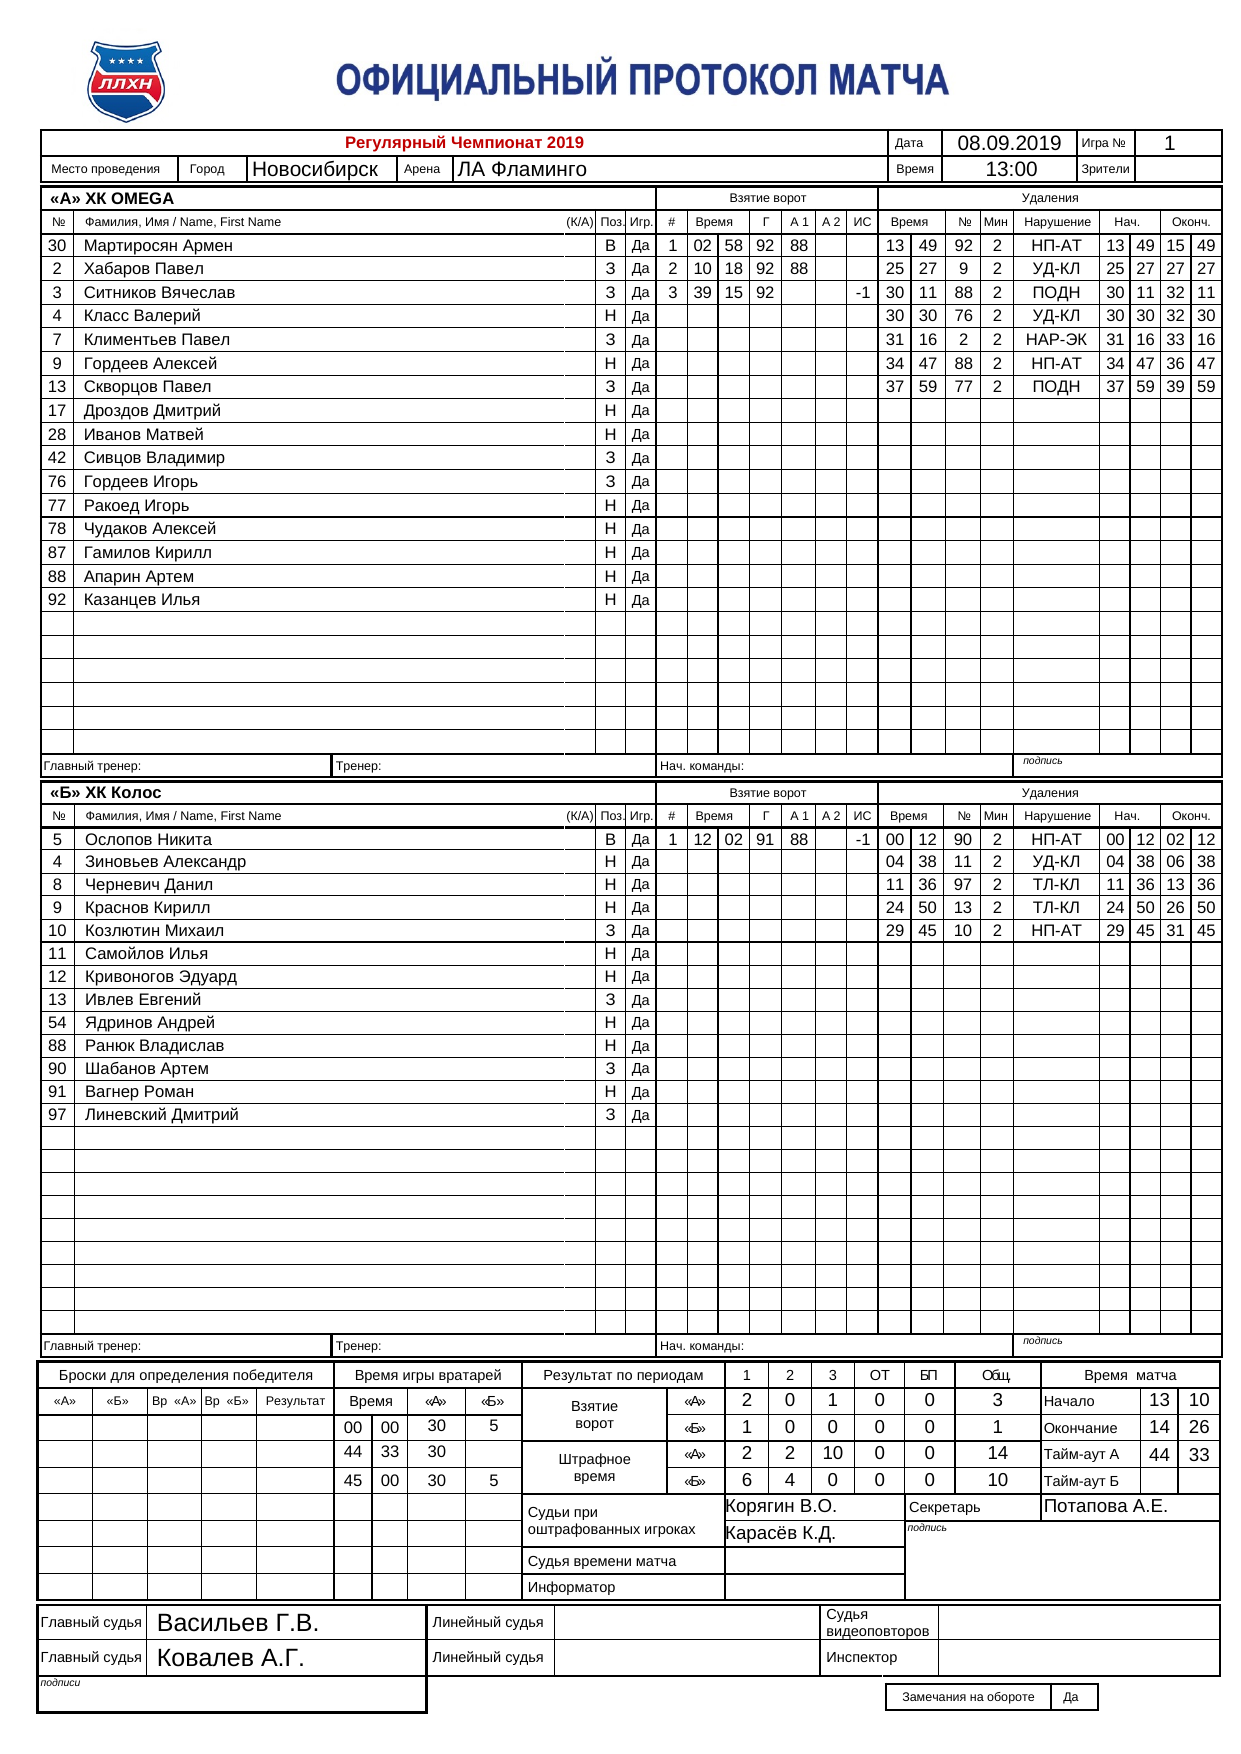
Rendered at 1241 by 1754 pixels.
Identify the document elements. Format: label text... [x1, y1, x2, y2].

table_cell [782, 281, 815, 303]
table_cell Секретарь [906, 1495, 1040, 1520]
table_cell Шабанов Артем [75, 1058, 564, 1079]
table_cell [39, 1521, 92, 1546]
table_cell [335, 1521, 371, 1546]
table_cell Самойлов Илья [75, 943, 564, 964]
table_cell [39, 1441, 92, 1467]
table_cell [719, 636, 749, 658]
table_cell [1192, 943, 1221, 964]
table_cell [657, 1196, 687, 1218]
table_cell [39, 1494, 92, 1520]
table_header Замечания на обороте [887, 1685, 1050, 1709]
table_cell [719, 1035, 749, 1057]
table_cell [1161, 1012, 1190, 1033]
table_cell 0 [855, 1389, 904, 1413]
table_cell [1014, 423, 1099, 445]
table_cell [688, 730, 717, 753]
table_cell 77 [946, 376, 980, 398]
table_cell [816, 1265, 846, 1287]
table_cell [565, 989, 595, 1011]
table_cell [1131, 1104, 1160, 1126]
table_cell [657, 707, 687, 729]
table_cell 24 [1100, 896, 1129, 918]
table_cell 37 [879, 376, 910, 398]
table_cell -1 [847, 281, 877, 303]
table_cell [816, 257, 846, 280]
table_cell [1014, 636, 1099, 658]
table_cell 11 [912, 281, 945, 303]
table_cell Н [596, 943, 625, 964]
table_cell [202, 1441, 256, 1467]
table_cell 26 [1179, 1415, 1219, 1440]
table_cell Да [626, 1012, 655, 1033]
table_cell [912, 659, 945, 682]
table_cell [565, 1058, 595, 1079]
table_cell [1161, 565, 1190, 587]
table_cell [750, 659, 781, 682]
table_cell [565, 659, 595, 682]
table_cell [1131, 943, 1160, 964]
table_cell 49 [912, 235, 945, 256]
table_cell [1014, 588, 1099, 611]
table_cell [1131, 1081, 1160, 1103]
table_header Броски для определения победителя [39, 1363, 333, 1387]
table_cell [981, 730, 1013, 753]
table_cell [879, 1265, 910, 1287]
table_cell [782, 376, 815, 398]
table_cell (К/А) [565, 211, 595, 233]
table_cell 90 [42, 1058, 74, 1079]
table_cell [1100, 730, 1129, 753]
table_cell [75, 1150, 564, 1172]
table_cell [816, 1311, 846, 1333]
table_cell [1100, 683, 1129, 706]
table_cell Оконч. [1161, 211, 1221, 233]
table_cell Н [596, 423, 625, 445]
table_cell 27 [1161, 257, 1190, 280]
table_cell [816, 636, 846, 658]
table_cell [565, 518, 595, 540]
table_cell 45 [1131, 920, 1160, 941]
table_cell [1192, 470, 1221, 493]
table_cell [816, 281, 846, 303]
table_cell [1100, 399, 1129, 422]
table_cell 92 [750, 281, 781, 303]
table_cell [688, 989, 717, 1011]
table_cell [688, 920, 717, 941]
table_cell [944, 989, 980, 1011]
table_cell [1192, 1173, 1221, 1195]
table_cell [981, 943, 1013, 964]
table_cell 39 [1161, 376, 1190, 398]
table_cell [1100, 423, 1129, 445]
table_cell [719, 683, 749, 706]
table_cell [816, 943, 846, 964]
table_cell 15 [719, 281, 749, 303]
table_cell [750, 1311, 781, 1333]
table_cell [1100, 1288, 1129, 1310]
table_header БП [905, 1363, 954, 1387]
table_cell Ракоед Игорь [74, 494, 564, 516]
table_cell [1100, 541, 1129, 564]
table_cell [750, 683, 781, 706]
table_cell [1131, 966, 1160, 987]
table_cell [782, 874, 815, 895]
table_cell [1161, 1104, 1190, 1126]
table_cell [750, 920, 781, 941]
table_cell [1100, 636, 1129, 658]
table_cell Тренер: [333, 755, 655, 776]
table_cell 8 [42, 874, 74, 895]
table_header 1 [726, 1363, 768, 1387]
table_cell [1192, 494, 1221, 516]
table_cell [912, 612, 945, 634]
table_cell ИС [847, 211, 877, 233]
table_cell Инспектор [821, 1640, 938, 1675]
table_cell 0 [905, 1468, 954, 1493]
table_cell [816, 328, 846, 351]
table_cell Да [626, 1081, 655, 1103]
table_cell [657, 328, 687, 351]
table_cell [816, 896, 846, 918]
table_cell [847, 518, 877, 540]
table_cell 24 [879, 896, 910, 918]
table_cell 87 [42, 541, 73, 564]
table_cell Н [596, 966, 625, 987]
table_cell [688, 1288, 717, 1310]
table_cell [847, 1219, 877, 1241]
table_cell [1100, 612, 1129, 634]
table_cell [981, 1311, 1013, 1333]
table_cell 02 [688, 235, 717, 256]
table_cell «А» [668, 1389, 724, 1413]
table_cell [657, 659, 687, 682]
table_cell Н [596, 1012, 625, 1033]
table_cell [1014, 1104, 1099, 1126]
table_cell [626, 683, 655, 706]
table_cell [39, 1416, 92, 1440]
table_cell [466, 1494, 521, 1520]
table_cell НП-АТ [1014, 235, 1099, 256]
table_cell [148, 1468, 201, 1493]
table_cell 59 [1192, 376, 1221, 398]
table_cell [657, 541, 687, 564]
table_cell [565, 1150, 595, 1172]
table_cell [946, 707, 980, 729]
table_cell [257, 1547, 333, 1573]
table_cell [847, 565, 877, 587]
table_cell [74, 636, 564, 658]
table_cell [39, 1574, 92, 1599]
table_cell [782, 1081, 815, 1103]
table_cell [1131, 1035, 1160, 1057]
table_cell [39, 1468, 92, 1493]
table_cell [657, 446, 687, 469]
table_cell УД-КЛ [1014, 257, 1099, 280]
table_cell 18 [719, 257, 749, 280]
table_cell [816, 1035, 846, 1057]
table_cell [912, 1288, 943, 1310]
table_cell [1161, 588, 1190, 611]
table_cell Да [626, 281, 655, 303]
table_cell 1 [956, 1415, 1040, 1440]
table_cell А 2 [816, 211, 846, 233]
table_cell [946, 470, 980, 493]
table_cell 27 [1131, 257, 1160, 280]
table_cell 7 [42, 328, 73, 351]
table_cell 0 [855, 1415, 904, 1440]
table_cell [782, 659, 815, 682]
table_cell З [596, 1104, 625, 1126]
table_cell Судьи при оштрафованных игроках [523, 1495, 724, 1546]
table_cell [565, 1288, 595, 1310]
table_cell 92 [42, 588, 73, 611]
table_cell [750, 494, 781, 516]
table_cell [596, 1242, 625, 1264]
table_cell # [657, 805, 687, 826]
table_cell [816, 730, 846, 753]
table_cell [1014, 541, 1099, 564]
table_cell [257, 1441, 333, 1467]
table_cell [74, 612, 564, 634]
table_header Время игры вратарей [335, 1363, 521, 1387]
table_cell [912, 1035, 943, 1057]
table_cell [981, 1173, 1013, 1195]
table_cell [657, 494, 687, 516]
table_cell [1014, 1150, 1099, 1172]
table_cell [879, 399, 910, 422]
table_cell [688, 423, 717, 445]
table_cell [750, 850, 781, 872]
table_cell Мартиросян Армен [74, 235, 564, 256]
table_cell [1100, 966, 1129, 987]
table_cell [1131, 1127, 1160, 1149]
table_cell [202, 1547, 256, 1573]
table_cell 97 [42, 1104, 74, 1126]
table_cell [688, 943, 717, 964]
table_cell [816, 920, 846, 941]
table_cell [981, 612, 1013, 634]
table_cell [202, 1521, 256, 1546]
table_cell 44 [335, 1441, 371, 1467]
table_cell [719, 423, 749, 445]
table_cell 38 [912, 850, 943, 872]
table_cell [1161, 494, 1190, 516]
table_cell [847, 1173, 877, 1195]
table_cell [1192, 518, 1221, 540]
table_cell Нач. команды: [657, 1335, 1012, 1356]
table_cell [782, 1104, 815, 1126]
table_cell 16 [1192, 328, 1221, 351]
table_cell [816, 1127, 846, 1149]
table_cell [596, 1127, 625, 1149]
table_cell Да [626, 376, 655, 398]
table_cell Корягин В.О. [726, 1495, 904, 1520]
table_cell 00 [879, 829, 910, 849]
table_cell [1161, 1219, 1190, 1241]
table_cell [1192, 683, 1221, 706]
table_cell 88 [946, 352, 980, 374]
table_cell [750, 730, 781, 753]
table_cell [657, 989, 687, 1011]
table_cell [202, 1494, 256, 1520]
table_cell [657, 683, 687, 706]
table_cell [1192, 446, 1221, 469]
table_cell 91 [750, 829, 781, 849]
table_cell 04 [1100, 850, 1129, 872]
table_cell [719, 1196, 749, 1218]
table_cell [912, 494, 945, 516]
table_cell [688, 446, 717, 469]
table_cell 10 [1179, 1389, 1219, 1413]
table_cell [1131, 565, 1160, 587]
table_cell [466, 1574, 521, 1599]
table_cell [944, 1058, 980, 1079]
table_cell [939, 1640, 1219, 1675]
table_cell [148, 1547, 201, 1573]
table_cell [847, 1242, 877, 1264]
table_cell 92 [946, 235, 980, 256]
table_cell Н [596, 588, 625, 611]
table_cell [981, 1242, 1013, 1264]
table_cell [1161, 1035, 1190, 1057]
table_cell [981, 1104, 1013, 1126]
table_cell Окончание [1042, 1415, 1140, 1440]
table_cell [782, 612, 815, 634]
table_cell «Б» [93, 1389, 147, 1413]
table_cell [75, 1173, 564, 1195]
table_cell [657, 423, 687, 445]
table_cell [688, 1058, 717, 1079]
table_cell [657, 376, 687, 398]
table_cell [782, 850, 815, 872]
table_cell [879, 1173, 910, 1195]
table_cell 5 [466, 1468, 521, 1493]
table_cell [1131, 494, 1160, 516]
table_cell [1192, 1081, 1221, 1103]
table_cell [719, 943, 749, 964]
table_cell Апарин Артем [74, 565, 564, 587]
table_cell [981, 518, 1013, 540]
table_header Результат по периодам [523, 1363, 724, 1387]
table_cell [688, 1311, 717, 1333]
table_cell [93, 1521, 147, 1546]
table_cell [565, 235, 595, 256]
table_cell [373, 1547, 407, 1573]
table_cell [719, 659, 749, 682]
table_cell [1161, 1127, 1190, 1149]
table_cell [750, 1150, 781, 1172]
table_cell З [596, 470, 625, 493]
table_cell 2 [981, 896, 1013, 918]
table_cell -1 [847, 829, 877, 849]
table_cell [981, 989, 1013, 1011]
table_cell [657, 1104, 687, 1126]
table_cell 2 [981, 920, 1013, 941]
table_cell [981, 1127, 1013, 1149]
table_cell [565, 1035, 595, 1057]
table_cell [42, 1265, 74, 1287]
table_cell [1100, 1035, 1129, 1057]
table_cell [847, 494, 877, 516]
table_cell [750, 966, 781, 987]
table_cell [1131, 470, 1160, 493]
table_cell [719, 1058, 749, 1079]
table_cell [1014, 1173, 1099, 1195]
table_cell Да [626, 989, 655, 1011]
table_cell [816, 588, 846, 611]
table_cell Игр. [626, 805, 655, 826]
table_cell [946, 730, 980, 753]
table_cell [1100, 989, 1129, 1011]
table_cell 26 [1161, 896, 1190, 918]
table_cell [1192, 707, 1221, 729]
table_cell [596, 683, 625, 706]
table_cell [555, 1640, 819, 1675]
table_cell Да [626, 494, 655, 516]
table_cell [719, 1104, 749, 1126]
table_cell [912, 943, 943, 964]
table_cell [946, 494, 980, 516]
table_cell [782, 920, 815, 941]
table_cell Н [596, 541, 625, 564]
table_cell Да [626, 1058, 655, 1079]
table_header Общ. [956, 1363, 1040, 1387]
table_cell [688, 1127, 717, 1149]
table_cell 2 [981, 257, 1013, 280]
table_cell [75, 1242, 564, 1264]
table_cell 33 [1161, 328, 1190, 351]
table_cell [596, 1311, 625, 1333]
table_cell [42, 1219, 74, 1241]
table_cell [42, 1288, 74, 1310]
table_cell [719, 446, 749, 469]
table_cell [847, 1311, 877, 1333]
table_cell [944, 1311, 980, 1333]
table_cell [879, 1219, 910, 1241]
table_cell [1161, 399, 1190, 422]
table_cell [1131, 518, 1160, 540]
table_cell [657, 1265, 687, 1287]
table_cell [782, 1242, 815, 1264]
table_cell «Б» [668, 1415, 724, 1440]
table_cell [816, 352, 846, 374]
table_cell [816, 1058, 846, 1079]
table_cell [1014, 730, 1099, 753]
table_cell [750, 399, 781, 422]
table_cell Иванов Матвей [74, 423, 564, 445]
table_cell [257, 1494, 333, 1520]
table_cell [847, 235, 877, 256]
table_cell 30 [408, 1416, 465, 1440]
table_cell 14 [956, 1442, 1040, 1467]
table_cell [1192, 636, 1221, 658]
table_cell [657, 1242, 687, 1264]
table_cell Н [596, 1081, 625, 1103]
table_cell [750, 1242, 781, 1264]
table_cell [782, 399, 815, 422]
table_cell [75, 1219, 564, 1241]
table_cell [1161, 989, 1190, 1011]
table_cell [816, 494, 846, 516]
table_cell [596, 659, 625, 682]
table_cell [688, 966, 717, 987]
table_cell 17 [42, 399, 73, 422]
table_cell [42, 1173, 74, 1195]
table_cell [1161, 1242, 1190, 1264]
table_cell [626, 636, 655, 658]
table_cell Да [626, 920, 655, 941]
table_cell 10 [42, 920, 74, 941]
table_cell [42, 730, 73, 753]
table_cell 32 [1161, 305, 1190, 327]
table_cell [1131, 446, 1160, 469]
table_cell Поз. [596, 211, 625, 233]
table_header Да [1052, 1685, 1097, 1709]
table_cell [879, 1012, 910, 1033]
table_cell [148, 1441, 201, 1467]
table_cell [1192, 399, 1221, 422]
table_cell [657, 1219, 687, 1241]
table_cell Васильев Г.В. [147, 1606, 425, 1639]
table_cell [782, 518, 815, 540]
table_cell [879, 1196, 910, 1218]
table_cell [657, 966, 687, 987]
table_cell [688, 1150, 717, 1172]
table_cell [1014, 1265, 1099, 1287]
table_cell [565, 328, 595, 351]
table_cell 13 [42, 376, 73, 398]
table_cell [1014, 1127, 1099, 1149]
table_cell [750, 989, 781, 1011]
table_cell Ослопов Никита [75, 829, 564, 849]
table_cell [1100, 707, 1129, 729]
table_cell [626, 1173, 655, 1195]
table_cell 13 [944, 896, 980, 918]
table_cell Новосибирск [248, 157, 396, 181]
table_cell [1131, 1173, 1160, 1195]
table_cell [657, 1288, 687, 1310]
table_cell 30 [879, 305, 910, 327]
table_cell Н [596, 850, 625, 872]
table_cell 34 [1100, 352, 1129, 374]
table_cell подписи [39, 1677, 425, 1711]
table_cell [148, 1494, 201, 1520]
table_cell [847, 896, 877, 918]
table_cell [944, 1265, 980, 1287]
table_cell [912, 470, 945, 493]
table_cell [1161, 1150, 1190, 1172]
table_cell 54 [42, 1012, 74, 1033]
table_cell 49 [1131, 235, 1160, 256]
table_cell [202, 1574, 256, 1599]
table_cell [1161, 1265, 1190, 1287]
table_cell [816, 1196, 846, 1218]
table_cell ЛА Фламинго [454, 157, 887, 181]
table_cell [1131, 1058, 1160, 1079]
table_cell [719, 1127, 749, 1149]
table_header Удаления [879, 783, 1221, 803]
table_cell 76 [946, 305, 980, 327]
table_cell [1192, 966, 1221, 987]
table_cell [816, 470, 846, 493]
table_cell [847, 399, 877, 422]
table_cell [1014, 399, 1099, 422]
table_cell [944, 1288, 980, 1310]
table_cell [946, 683, 980, 706]
table_cell 11 [879, 874, 910, 895]
table_cell [847, 446, 877, 469]
table_cell [373, 1521, 407, 1546]
table_cell Н [596, 896, 625, 918]
table_cell [847, 730, 877, 753]
table_cell Фамилия, Имя / Name, First Name [74, 211, 565, 233]
table_cell [148, 1574, 201, 1599]
table_cell [782, 305, 815, 327]
table_cell [750, 1012, 781, 1033]
table_cell [1100, 446, 1129, 469]
table_cell [42, 1196, 74, 1218]
table_cell Главный судья [39, 1640, 146, 1675]
table_cell В [596, 829, 625, 849]
table_cell [565, 1265, 595, 1287]
table_cell 92 [750, 235, 781, 256]
table_cell Карасёв К.Д. [726, 1521, 904, 1546]
table_cell [912, 683, 945, 706]
table_cell [1014, 1311, 1099, 1333]
table_cell [1192, 730, 1221, 753]
table_cell [719, 1150, 749, 1172]
table_cell Климентьев Павел [74, 328, 564, 351]
table_cell 25 [879, 257, 910, 280]
table_cell Зиновьев Александр [75, 850, 564, 872]
table_cell 13:00 [943, 157, 1076, 181]
table_cell 30 [912, 305, 945, 327]
table_cell Гамилов Кирилл [74, 541, 564, 564]
table_cell [981, 565, 1013, 587]
table_cell 37 [1100, 376, 1129, 398]
table_cell [1179, 1468, 1219, 1493]
table_cell 04 [879, 850, 910, 872]
table_cell [847, 1150, 877, 1172]
table_cell [657, 1127, 687, 1149]
table_cell Нач. [1100, 211, 1160, 233]
table_cell 13 [42, 989, 74, 1011]
table_cell № [944, 805, 980, 826]
table_cell 12 [912, 829, 943, 849]
table_cell [565, 376, 595, 398]
table_cell [657, 1058, 687, 1079]
table_cell [816, 305, 846, 327]
table_cell 42 [42, 446, 73, 469]
table_cell [1161, 612, 1190, 634]
table_cell [408, 1547, 465, 1573]
table_cell 11 [1192, 281, 1221, 303]
table_cell [1131, 659, 1160, 682]
table_cell [944, 1081, 980, 1103]
table_cell [688, 1081, 717, 1103]
table_cell [1100, 1196, 1129, 1218]
table_cell 76 [42, 470, 73, 493]
table_cell Скворцов Павел [74, 376, 564, 398]
table_cell [912, 1104, 943, 1126]
table_cell [782, 730, 815, 753]
table_cell [1161, 707, 1190, 729]
table_cell 2 [981, 376, 1013, 398]
table_cell [879, 1058, 910, 1079]
table_cell Нач. команды: [657, 755, 1012, 776]
table_cell (К/А) [565, 805, 595, 826]
table_cell [912, 707, 945, 729]
table_cell Козлютин Михаил [75, 920, 564, 941]
table_cell [688, 1219, 717, 1241]
table_cell 2 [981, 352, 1013, 374]
table_cell [719, 352, 749, 374]
table_cell [688, 1242, 717, 1264]
table_cell Ранюк Владислав [75, 1035, 564, 1057]
table_cell [657, 1012, 687, 1033]
table_cell [782, 1012, 815, 1033]
table_cell [596, 1150, 625, 1172]
table_cell [879, 1288, 910, 1310]
table_cell [912, 588, 945, 611]
table_cell 30 [1192, 305, 1221, 327]
table_cell [1192, 1311, 1221, 1333]
table_cell [847, 1012, 877, 1033]
table_cell ТЛ-КЛ [1014, 874, 1099, 895]
table_cell [657, 896, 687, 918]
table_cell 27 [1192, 257, 1221, 280]
table_cell [879, 518, 910, 540]
table_cell [782, 989, 815, 1011]
table_cell [1192, 659, 1221, 682]
table_cell 15 [1161, 235, 1190, 256]
table_cell А 1 [782, 211, 815, 233]
table_cell 88 [42, 1035, 74, 1057]
table_cell Гордеев Игорь [74, 470, 564, 493]
table_cell № [42, 805, 74, 826]
table_cell [1100, 588, 1129, 611]
table_cell [816, 1173, 846, 1195]
table_cell [1014, 518, 1099, 540]
table_cell [847, 1265, 877, 1287]
table_cell [946, 588, 980, 611]
table_cell [688, 683, 717, 706]
table_cell 88 [782, 235, 815, 256]
table_cell Ядринов Андрей [75, 1012, 564, 1033]
table_cell НП-АТ [1014, 352, 1099, 374]
table_cell [847, 1058, 877, 1079]
table_cell 2 [42, 257, 73, 280]
table_cell З [596, 989, 625, 1011]
table_cell Н [596, 874, 625, 895]
table_cell [1014, 989, 1099, 1011]
table_cell 47 [1131, 352, 1160, 374]
table_cell [912, 446, 945, 469]
table_cell Время [688, 211, 749, 233]
table_cell [657, 920, 687, 941]
table_cell Тренер: [333, 1335, 655, 1356]
table_cell 2 [981, 874, 1013, 895]
table_cell [782, 707, 815, 729]
table_cell [912, 565, 945, 587]
table_cell [946, 423, 980, 445]
table_cell «А» [408, 1389, 465, 1413]
table_cell Главный судья [39, 1606, 146, 1639]
table_header Взятие ворот [657, 783, 877, 803]
table_cell Вагнер Роман [75, 1081, 564, 1103]
table_cell [750, 565, 781, 587]
table_cell [879, 989, 910, 1011]
table_cell [719, 399, 749, 422]
table_cell [596, 1219, 625, 1241]
table_cell [847, 636, 877, 658]
table_cell 3 [42, 281, 73, 303]
table_cell [657, 565, 687, 587]
table_cell [565, 1173, 595, 1195]
table_cell [75, 1311, 564, 1333]
table_cell 0 [905, 1442, 954, 1467]
table_cell [726, 1548, 904, 1573]
table_cell Нарушение [1014, 805, 1099, 826]
table_cell Ивлев Евгений [75, 989, 564, 1011]
table_header Регулярный Чемпионат 2019 [42, 131, 887, 155]
table_cell 2 [657, 257, 687, 280]
table_cell [657, 730, 687, 753]
table_cell [1014, 1012, 1099, 1033]
table_cell [782, 1196, 815, 1218]
table_cell [1014, 612, 1099, 634]
table_cell Линейный судья [428, 1640, 554, 1675]
table_cell [42, 1150, 74, 1172]
table_cell [688, 518, 717, 540]
table_cell [1131, 1242, 1160, 1264]
table_cell [879, 707, 910, 729]
table_cell [1131, 707, 1160, 729]
table_cell [847, 1104, 877, 1126]
table_cell [750, 541, 781, 564]
table_cell Время [879, 211, 945, 233]
table_cell [408, 1494, 465, 1520]
table_cell «Б » [466, 1389, 521, 1413]
table_cell 30 [408, 1468, 465, 1493]
table_cell [816, 659, 846, 682]
table_cell [1192, 565, 1221, 587]
table_cell подпись [906, 1522, 1219, 1599]
table_cell [1161, 683, 1190, 706]
table_header 2 [769, 1363, 811, 1387]
table_cell 30 [42, 235, 73, 256]
table_cell Да [626, 1035, 655, 1057]
table_cell [946, 659, 980, 682]
table_cell [565, 423, 595, 445]
table_cell 12 [1192, 829, 1221, 849]
table_cell [816, 1104, 846, 1126]
table_cell 0 [905, 1389, 954, 1413]
table_cell [816, 1081, 846, 1103]
table_cell [750, 943, 781, 964]
table_cell Кривоногов Эдуард [75, 966, 564, 987]
table_cell [816, 966, 846, 987]
table_cell [257, 1574, 333, 1599]
table_cell [719, 896, 749, 918]
table_cell [657, 305, 687, 327]
table_cell [782, 470, 815, 493]
table_cell [847, 683, 877, 706]
table_cell [1014, 494, 1099, 516]
table_header Взятие ворот [657, 188, 877, 209]
table_cell 33 [1179, 1441, 1219, 1467]
table_cell [335, 1494, 371, 1520]
table_cell [1192, 1127, 1221, 1149]
table_cell [565, 896, 595, 918]
table_cell 88 [946, 281, 980, 303]
table_cell [1100, 659, 1129, 682]
table_cell [42, 1127, 74, 1149]
table_cell 14 [1141, 1415, 1177, 1440]
table_cell [688, 352, 717, 374]
table_cell [719, 989, 749, 1011]
table_cell [657, 1150, 687, 1172]
table_cell Тайм-аут Б [1042, 1468, 1140, 1493]
table_cell [981, 707, 1013, 729]
table_cell [719, 966, 749, 987]
table_cell УД-КЛ [1014, 305, 1099, 327]
table_cell «А» [39, 1389, 92, 1413]
table_header 1 [1136, 131, 1221, 155]
table_cell З [596, 920, 625, 941]
table_cell [782, 943, 815, 964]
table_cell [981, 470, 1013, 493]
table_cell [879, 612, 910, 634]
table_cell [1161, 1081, 1190, 1103]
table_cell Да [626, 423, 655, 445]
table_cell 06 [1161, 850, 1190, 872]
table_cell 30 [1100, 281, 1129, 303]
table_cell [1161, 1311, 1190, 1333]
table_cell Черневич Данил [75, 874, 564, 895]
table_cell 29 [1100, 920, 1129, 941]
table_cell [42, 612, 73, 634]
table_cell [565, 470, 595, 493]
table_cell 13 [1161, 874, 1190, 895]
table_cell [565, 352, 595, 374]
table_cell [1014, 470, 1099, 493]
table_cell [879, 1035, 910, 1057]
table_cell Сивцов Владимир [74, 446, 564, 469]
table_cell [912, 1058, 943, 1079]
table_cell Мин [981, 805, 1013, 826]
table_cell [565, 281, 595, 303]
table_cell [657, 470, 687, 493]
table_cell [1192, 1265, 1221, 1287]
table_cell [719, 1012, 749, 1033]
table_cell Время [335, 1389, 407, 1413]
table_cell [944, 1012, 980, 1033]
table_cell 78 [42, 518, 73, 540]
table_cell [847, 1196, 877, 1218]
table_cell [944, 1219, 980, 1241]
table_cell «А» [668, 1442, 724, 1467]
table_cell 30 [1131, 305, 1160, 327]
table_cell [1161, 943, 1190, 964]
table_cell [981, 1058, 1013, 1079]
table_header Время матча [1042, 1363, 1219, 1387]
table_cell [782, 1219, 815, 1241]
table_cell «Б» [668, 1468, 724, 1493]
table_cell А 2 [816, 805, 846, 826]
table_cell [565, 541, 595, 564]
table_cell А 1 [782, 805, 815, 826]
table_cell [782, 1173, 815, 1195]
table_cell [1192, 541, 1221, 564]
table_cell Да [626, 829, 655, 849]
table_cell [879, 494, 910, 516]
table_cell ПОДН [1014, 281, 1099, 303]
table_cell [719, 850, 749, 872]
table_cell [750, 1173, 781, 1195]
table_cell 11 [42, 943, 74, 964]
table_cell ТЛ-КЛ [1014, 896, 1099, 918]
table_cell [944, 1150, 980, 1172]
table_cell [816, 423, 846, 445]
table_cell [750, 518, 781, 540]
table_cell 0 [855, 1442, 904, 1467]
table_cell [1192, 612, 1221, 634]
table_cell [1161, 966, 1190, 987]
table_cell [912, 1081, 943, 1103]
table_cell [782, 588, 815, 611]
table_cell [912, 989, 943, 1011]
table_cell УД-КЛ [1014, 850, 1099, 872]
table_cell [1161, 1173, 1190, 1195]
table_cell ПОДН [1014, 376, 1099, 398]
table_cell [74, 683, 564, 706]
table_cell В [596, 235, 625, 256]
table_cell [944, 1127, 980, 1149]
table_cell [565, 612, 595, 634]
table_cell [148, 1416, 201, 1440]
table_cell [782, 636, 815, 658]
table_cell [847, 1035, 877, 1057]
table_cell Время [889, 157, 941, 181]
table_cell [688, 1265, 717, 1287]
table_cell подпись [1014, 755, 1221, 776]
table_cell [750, 470, 781, 493]
table_cell [782, 966, 815, 987]
table_cell [657, 518, 687, 540]
table_header Удаления [879, 188, 1221, 209]
table_cell [688, 636, 717, 658]
table_cell Взятие ворот [523, 1389, 666, 1440]
table_cell 47 [912, 352, 945, 374]
table_cell [1100, 494, 1129, 516]
table_cell Нарушение [1014, 211, 1099, 233]
table_cell [565, 920, 595, 941]
table_cell 33 [373, 1441, 407, 1467]
table_cell [688, 1104, 717, 1126]
table_cell [1131, 612, 1160, 634]
table_cell [912, 518, 945, 540]
table_cell 77 [42, 494, 73, 516]
table_cell 88 [782, 257, 815, 280]
table_cell [750, 1127, 781, 1149]
table_cell [257, 1416, 333, 1440]
table_cell [782, 494, 815, 516]
table_cell 16 [912, 328, 945, 351]
table_cell 3 [956, 1389, 1040, 1413]
table_cell [750, 612, 781, 634]
table_cell [750, 352, 781, 374]
table_cell [847, 966, 877, 987]
table_cell [1192, 588, 1221, 611]
table_cell 00 [335, 1416, 371, 1440]
table_cell 1 [812, 1389, 854, 1413]
table_cell [750, 1058, 781, 1079]
table_cell Ковалев А.Г. [147, 1640, 425, 1675]
table_cell Н [596, 565, 625, 587]
table_cell [1100, 1150, 1129, 1172]
table_cell [688, 1173, 717, 1195]
table_cell [626, 1288, 655, 1310]
table_cell [148, 1521, 201, 1546]
table_cell Нач. [1100, 805, 1160, 826]
table_cell Да [626, 470, 655, 493]
table_cell [596, 707, 625, 729]
table_cell 4 [42, 850, 74, 872]
table_cell [719, 1288, 749, 1310]
table_cell 2 [946, 328, 980, 351]
table_cell [782, 1127, 815, 1149]
table_cell З [596, 1058, 625, 1079]
table_cell 02 [1161, 829, 1190, 849]
table_cell [981, 1150, 1013, 1172]
table_cell З [596, 281, 625, 303]
table_cell З [596, 257, 625, 280]
table_cell Игр. [626, 211, 655, 233]
table_cell [782, 352, 815, 374]
table_cell [1161, 636, 1190, 658]
table_cell [750, 1035, 781, 1057]
table_cell [1131, 423, 1160, 445]
table_cell [912, 730, 945, 753]
table_cell 36 [1131, 874, 1160, 895]
table_cell [466, 1521, 521, 1546]
table_cell 28 [42, 423, 73, 445]
table_cell [719, 541, 749, 564]
table_cell 50 [1192, 896, 1221, 918]
table_cell [657, 1081, 687, 1103]
table_cell [847, 588, 877, 611]
table_cell [74, 659, 564, 682]
table_cell [816, 565, 846, 587]
table_cell 2 [769, 1442, 811, 1467]
table_cell [565, 257, 595, 280]
table_cell Да [626, 565, 655, 587]
table_cell [1014, 1219, 1099, 1241]
table_cell [1161, 1288, 1190, 1310]
table_cell [816, 399, 846, 422]
table_cell [816, 989, 846, 1011]
table_cell [750, 636, 781, 658]
table_cell 10 [956, 1468, 1040, 1493]
table_cell [408, 1574, 465, 1599]
table_cell [981, 1265, 1013, 1287]
table_cell [626, 1242, 655, 1264]
table_cell [1192, 1058, 1221, 1079]
table_cell [1131, 1311, 1160, 1333]
table_cell Н [596, 352, 625, 374]
table_cell [565, 1127, 595, 1149]
table_cell [688, 850, 717, 872]
table_cell 45 [912, 920, 943, 941]
table_cell [1131, 989, 1160, 1011]
table_header «Б» ХК Колос [42, 783, 655, 803]
table_cell [1161, 659, 1190, 682]
table_cell Н [596, 399, 625, 422]
table_cell [626, 1127, 655, 1149]
table_cell [565, 850, 595, 872]
table_cell [782, 565, 815, 587]
table_cell [565, 707, 595, 729]
table_cell [750, 707, 781, 729]
table_cell [719, 1311, 749, 1333]
table_cell [1100, 470, 1129, 493]
table_cell Линевский Дмитрий [75, 1104, 564, 1126]
table_cell [912, 1173, 943, 1195]
table_cell Г [750, 805, 781, 826]
table_cell [719, 518, 749, 540]
table_cell [946, 636, 980, 658]
table_cell 30 [1100, 305, 1129, 327]
table_cell [1131, 1288, 1160, 1310]
table_cell [944, 1242, 980, 1264]
table_cell [428, 1677, 882, 1711]
table_cell [879, 588, 910, 611]
table_cell [847, 376, 877, 398]
table_cell [42, 636, 73, 658]
table_cell [657, 352, 687, 374]
table_cell 88 [782, 829, 815, 849]
table_cell [782, 683, 815, 706]
table_cell [1099, 1682, 1220, 1711]
table_cell [688, 494, 717, 516]
table_cell [565, 588, 595, 611]
table_cell [750, 328, 781, 351]
table_cell [981, 494, 1013, 516]
table_cell [847, 1127, 877, 1149]
table_cell 30 [879, 281, 910, 303]
table_cell [1100, 943, 1129, 964]
table_cell Да [626, 1104, 655, 1126]
table_cell 10 [688, 257, 717, 280]
table_cell [565, 305, 595, 327]
table_cell [74, 730, 564, 753]
table_cell [1014, 943, 1099, 964]
table_cell [719, 328, 749, 351]
table_cell [879, 565, 910, 587]
table_cell [816, 541, 846, 564]
table_cell [726, 1575, 904, 1599]
table_cell [750, 1288, 781, 1310]
table_cell [565, 565, 595, 587]
table_cell 50 [912, 896, 943, 918]
table_cell [912, 541, 945, 564]
table_cell [782, 1035, 815, 1057]
table_cell Арена [398, 157, 452, 181]
table_cell Город [179, 157, 246, 181]
table_cell [1100, 1127, 1129, 1149]
table_cell Гордеев Алексей [74, 352, 564, 374]
table_cell [750, 1265, 781, 1287]
table_cell [946, 612, 980, 634]
table_cell [1192, 1288, 1221, 1310]
table_cell [782, 1311, 815, 1333]
table_cell [565, 1242, 595, 1264]
table_cell [981, 423, 1013, 445]
table_cell [1141, 1468, 1177, 1493]
table_cell Краснов Кирилл [75, 896, 564, 918]
table_cell [782, 423, 815, 445]
table_cell Главный тренер: [42, 755, 330, 776]
table_cell [75, 1127, 564, 1149]
table_cell [750, 896, 781, 918]
table_cell [816, 874, 846, 895]
table_cell 30 [408, 1441, 465, 1467]
table_cell [847, 659, 877, 682]
table_cell [847, 470, 877, 493]
table_cell [688, 541, 717, 564]
table_cell 00 [1100, 829, 1129, 849]
table_cell [912, 1127, 943, 1149]
table_cell [688, 659, 717, 682]
table_cell [847, 541, 877, 564]
table_cell [879, 1127, 910, 1149]
table_cell [39, 1547, 92, 1573]
table_cell [1014, 1081, 1099, 1103]
table_cell [565, 874, 595, 895]
table_cell Г [750, 211, 781, 233]
table_cell [912, 1242, 943, 1264]
table_cell 2 [981, 829, 1013, 849]
table_cell Н [596, 518, 625, 540]
table_cell Начало [1042, 1389, 1140, 1413]
table_cell [719, 470, 749, 493]
table_cell [565, 1219, 595, 1241]
table_cell 13 [1100, 235, 1129, 256]
table_cell [912, 1196, 943, 1218]
table_cell [912, 1150, 943, 1172]
table_cell [1131, 1012, 1160, 1033]
table_header «А» ХК OMEGA [42, 188, 655, 209]
table_cell [565, 494, 595, 516]
table_cell [657, 1035, 687, 1057]
table_cell Время [879, 805, 943, 826]
table_cell Штрафное время [523, 1442, 666, 1493]
table_cell 59 [912, 376, 945, 398]
table_cell [1136, 157, 1221, 181]
table_cell 44 [1141, 1441, 1177, 1467]
table_cell 10 [812, 1442, 854, 1467]
table_cell [847, 920, 877, 941]
table_cell [1131, 730, 1160, 753]
table_cell [782, 541, 815, 564]
table_cell [257, 1468, 333, 1493]
table_cell НП-АТ [1014, 829, 1099, 849]
table_cell Линейный судья [428, 1606, 554, 1639]
table_cell [657, 943, 687, 964]
table_cell [93, 1574, 147, 1599]
table_cell [847, 874, 877, 895]
table_cell [688, 399, 717, 422]
table_cell [688, 376, 717, 398]
table_cell 1 [657, 829, 687, 849]
table_cell Да [626, 588, 655, 611]
table_cell [847, 943, 877, 964]
table_cell Н [596, 494, 625, 516]
table_cell [555, 1606, 819, 1639]
table_cell [1100, 1104, 1129, 1126]
table_cell [782, 1150, 815, 1172]
table_cell [1014, 1242, 1099, 1264]
table_cell [688, 305, 717, 327]
table_cell 12 [1131, 829, 1160, 849]
table_cell 39 [688, 281, 717, 303]
table_cell 11 [1131, 281, 1160, 303]
table_cell [981, 541, 1013, 564]
table_cell [626, 1265, 655, 1287]
table_cell 2 [981, 305, 1013, 327]
table_cell 47 [1192, 352, 1221, 374]
table_cell 0 [769, 1415, 811, 1440]
table_cell [565, 1311, 595, 1333]
table_cell [257, 1521, 333, 1546]
table_cell [981, 659, 1013, 682]
table_cell [1192, 1242, 1221, 1264]
table_cell НАР-ЭК [1014, 328, 1099, 351]
table_cell [883, 1677, 1220, 1681]
table_cell [657, 1173, 687, 1195]
table_cell 31 [879, 328, 910, 351]
table_cell [816, 518, 846, 540]
table_cell [1014, 446, 1099, 469]
table_cell [565, 943, 595, 964]
table_cell [879, 659, 910, 682]
table_cell Да [626, 850, 655, 872]
table_cell [1131, 1196, 1160, 1218]
table_cell [750, 1219, 781, 1241]
table_cell Судья видеоповторов [821, 1606, 938, 1639]
table_cell [816, 1012, 846, 1033]
table_cell 1 [657, 235, 687, 256]
table_cell [626, 730, 655, 753]
table_header Игра № [1078, 131, 1134, 155]
table_cell [719, 494, 749, 516]
picture [5, 28, 1179, 129]
table_cell 31 [1161, 920, 1190, 941]
table_cell [847, 305, 877, 327]
table_cell [626, 659, 655, 682]
table_cell [1014, 659, 1099, 682]
table_cell 10 [944, 920, 980, 941]
table_cell [981, 1012, 1013, 1033]
table_cell [879, 1311, 910, 1333]
table_cell 50 [1131, 896, 1160, 918]
table_cell [912, 1311, 943, 1333]
table_cell 16 [1131, 328, 1160, 351]
table_cell [981, 683, 1013, 706]
table_cell Хабаров Павел [74, 257, 564, 280]
table_cell [657, 612, 687, 634]
table_cell [1100, 565, 1129, 587]
table_cell [981, 636, 1013, 658]
table_cell [1100, 1012, 1129, 1033]
table_cell [946, 541, 980, 564]
table_cell [1161, 1058, 1190, 1079]
table_cell [879, 730, 910, 753]
table_cell 6 [726, 1468, 768, 1493]
table_cell Да [626, 446, 655, 469]
table_cell [816, 829, 846, 849]
table_cell [847, 612, 877, 634]
table_cell Место проведения [42, 157, 177, 181]
table_cell [688, 1035, 717, 1057]
table_cell [565, 446, 595, 469]
table_cell [1100, 1265, 1129, 1287]
table_cell [42, 659, 73, 682]
table_cell [981, 588, 1013, 611]
table_cell [782, 1058, 815, 1079]
table_cell [816, 612, 846, 634]
table_cell З [596, 446, 625, 469]
table_cell [1131, 588, 1160, 611]
table_cell [750, 305, 781, 327]
table_cell [944, 943, 980, 964]
table_cell 00 [373, 1468, 407, 1493]
table_cell [42, 683, 73, 706]
table_cell [626, 612, 655, 634]
table_cell [847, 257, 877, 280]
table_cell [1192, 1150, 1221, 1172]
table_cell 38 [1131, 850, 1160, 872]
table_cell [816, 446, 846, 469]
table_cell 45 [1192, 920, 1221, 941]
table_cell [75, 1196, 564, 1218]
table_cell 32 [1161, 281, 1190, 303]
table_cell [657, 636, 687, 658]
table_cell [75, 1288, 564, 1310]
table_cell [847, 989, 877, 1011]
table_cell 2 [981, 328, 1013, 351]
table_cell [688, 470, 717, 493]
table_cell [1100, 1219, 1129, 1241]
table_cell Да [626, 943, 655, 964]
table_cell [42, 1311, 74, 1333]
table_cell [719, 1219, 749, 1241]
table_cell [944, 1196, 980, 1218]
table_cell [719, 707, 749, 729]
table_cell 59 [1131, 376, 1160, 398]
table_cell Класс Валерий [74, 305, 564, 327]
table_cell Да [626, 874, 655, 895]
table_cell [847, 707, 877, 729]
table_header 08.09.2019 [943, 131, 1076, 155]
table_cell [719, 376, 749, 398]
table_cell [596, 1265, 625, 1287]
table_cell ИС [847, 805, 877, 826]
table_cell Да [626, 518, 655, 540]
table_cell [981, 1035, 1013, 1057]
table_cell [596, 1288, 625, 1310]
table_cell [565, 399, 595, 422]
table_cell 0 [769, 1389, 811, 1413]
table_cell [719, 1242, 749, 1264]
table_cell [750, 874, 781, 895]
table_cell [688, 328, 717, 351]
table_cell [946, 518, 980, 540]
table_cell [981, 1081, 1013, 1103]
table_cell [1014, 1196, 1099, 1218]
table_cell [466, 1547, 521, 1573]
table_cell [657, 850, 687, 872]
table_cell [847, 850, 877, 872]
table_cell 36 [1161, 352, 1190, 374]
table_cell [816, 850, 846, 872]
table_cell [719, 305, 749, 327]
table_cell [1192, 1219, 1221, 1241]
table_cell 45 [335, 1468, 371, 1493]
table_cell [981, 1196, 1013, 1218]
table_cell [1161, 423, 1190, 445]
table_cell [657, 874, 687, 895]
table_cell Чудаков Алексей [74, 518, 564, 540]
table_cell [626, 1150, 655, 1172]
table_cell [466, 1441, 521, 1467]
table_cell [944, 1035, 980, 1057]
table_cell 12 [42, 966, 74, 987]
table_header Дата [889, 131, 941, 155]
table_cell З [596, 376, 625, 398]
table_cell [1131, 1150, 1160, 1172]
table_cell [719, 730, 749, 753]
table_cell [1014, 1288, 1099, 1310]
table_cell [1100, 1242, 1129, 1264]
table_cell [912, 636, 945, 658]
table_cell 1 [726, 1415, 768, 1440]
table_cell [912, 1265, 943, 1287]
table_cell [981, 446, 1013, 469]
table_cell [816, 1219, 846, 1241]
table_cell [816, 1288, 846, 1310]
table_cell Главный тренер: [42, 1335, 330, 1356]
table_cell [596, 1196, 625, 1218]
table_cell [1014, 966, 1099, 987]
table_cell [688, 896, 717, 918]
table_cell 5 [466, 1416, 521, 1440]
table_cell [1014, 565, 1099, 587]
table_cell [1131, 1265, 1160, 1287]
table_cell [626, 1311, 655, 1333]
table_cell [816, 683, 846, 706]
table_cell [879, 966, 910, 987]
table_cell [202, 1468, 256, 1493]
table_cell [879, 470, 910, 493]
table_cell [946, 399, 980, 422]
table_cell 31 [1100, 328, 1129, 351]
table_cell Да [626, 541, 655, 564]
table_cell [1161, 730, 1190, 753]
table_cell [879, 446, 910, 469]
table_cell 0 [812, 1468, 854, 1493]
table_cell [1192, 989, 1221, 1011]
table_cell 4 [769, 1468, 811, 1493]
table_cell [1100, 1058, 1129, 1079]
table_cell [847, 328, 877, 351]
table_cell 12 [688, 829, 717, 849]
table_cell [42, 707, 73, 729]
table_cell 2 [981, 281, 1013, 303]
table_cell [565, 829, 595, 849]
table_cell [782, 1265, 815, 1287]
table_cell [596, 1173, 625, 1195]
table_cell [335, 1547, 371, 1573]
table_cell 97 [944, 874, 980, 895]
table_cell [719, 588, 749, 611]
table_cell 11 [1100, 874, 1129, 895]
table_cell [1100, 518, 1129, 540]
table_cell 0 [905, 1415, 954, 1440]
table_cell [879, 1150, 910, 1172]
table_cell 29 [879, 920, 910, 941]
table_cell [782, 328, 815, 351]
table_cell [750, 1081, 781, 1103]
table_cell 2 [981, 850, 1013, 872]
table_cell [912, 399, 945, 422]
table_cell НП-АТ [1014, 920, 1099, 941]
table_cell Поз. [596, 805, 625, 826]
table_cell # [657, 211, 687, 233]
table_cell 92 [750, 257, 781, 280]
table_cell [93, 1547, 147, 1573]
table_cell Да [626, 305, 655, 327]
table_cell Да [626, 399, 655, 422]
table_cell [688, 565, 717, 587]
table_cell [1161, 541, 1190, 564]
table_cell [719, 1173, 749, 1195]
table_cell Да [626, 966, 655, 987]
table_cell [912, 423, 945, 445]
table_cell подпись [1014, 1335, 1221, 1356]
table_cell [202, 1416, 256, 1440]
table_cell № [42, 211, 73, 233]
table_cell [981, 1219, 1013, 1241]
table_cell [565, 1196, 595, 1218]
table_cell [750, 376, 781, 398]
table_cell [816, 1242, 846, 1264]
table_cell [1100, 1311, 1129, 1333]
table_cell [782, 446, 815, 469]
table_cell [719, 565, 749, 587]
table_cell [719, 1265, 749, 1287]
table_cell [408, 1521, 465, 1546]
table_cell [373, 1494, 407, 1520]
table_cell [1192, 1012, 1221, 1033]
table_cell 2 [981, 235, 1013, 256]
table_header ОТ [855, 1363, 904, 1387]
table_cell Судья времени матча [523, 1548, 724, 1573]
table_cell 13 [1141, 1389, 1177, 1413]
table_cell [944, 966, 980, 987]
table_cell [688, 707, 717, 729]
table_cell [750, 423, 781, 445]
table_cell [847, 352, 877, 374]
table_cell 0 [812, 1415, 854, 1440]
table_cell [1131, 399, 1160, 422]
table_cell Информатор [523, 1575, 724, 1599]
table_cell [75, 1265, 564, 1287]
table_cell [816, 1150, 846, 1172]
table_cell [912, 1219, 943, 1241]
table_cell [782, 896, 815, 918]
table_cell [657, 399, 687, 422]
table_cell [1192, 423, 1221, 445]
table_cell [944, 1173, 980, 1195]
table_cell [373, 1574, 407, 1599]
table_cell [1192, 1104, 1221, 1126]
table_cell Фамилия, Имя / Name, First Name [75, 805, 565, 826]
table_cell [879, 423, 910, 445]
table_cell [657, 1311, 687, 1333]
table_cell 2 [726, 1442, 768, 1467]
table_cell 00 [373, 1416, 407, 1440]
table_cell [750, 588, 781, 611]
table_cell 88 [42, 565, 73, 587]
table_cell [688, 1012, 717, 1033]
table_cell [93, 1416, 147, 1440]
table_cell 34 [879, 352, 910, 374]
table_cell [816, 707, 846, 729]
table_cell [596, 636, 625, 658]
table_cell [1192, 1196, 1221, 1218]
table_cell [981, 399, 1013, 422]
table_cell [912, 1012, 943, 1033]
table_cell [688, 874, 717, 895]
table_cell Да [626, 352, 655, 374]
table_cell [750, 1196, 781, 1218]
table_cell [688, 612, 717, 634]
table_cell [565, 1081, 595, 1103]
table_cell 58 [719, 235, 749, 256]
table_cell Н [596, 1035, 625, 1057]
table_cell Мин [981, 211, 1013, 233]
table_cell [879, 636, 910, 658]
table_cell [750, 1104, 781, 1126]
table_cell [657, 588, 687, 611]
table_cell 02 [719, 829, 749, 849]
table_cell [565, 1104, 595, 1126]
table_cell [42, 1242, 74, 1264]
table_cell [688, 588, 717, 611]
table_cell [1014, 707, 1099, 729]
table_cell [879, 1242, 910, 1264]
table_cell [782, 1288, 815, 1310]
table_cell [565, 730, 595, 753]
table_cell Результат [257, 1389, 333, 1413]
table_cell Вр «А» [148, 1389, 201, 1413]
table_cell [596, 730, 625, 753]
table_cell [847, 423, 877, 445]
table_cell 9 [946, 257, 980, 280]
table_cell Зрители [1078, 157, 1134, 181]
table_cell [946, 446, 980, 469]
table_cell [981, 966, 1013, 987]
table_cell 25 [1100, 257, 1129, 280]
table_cell 9 [42, 352, 73, 374]
table_cell Да [626, 257, 655, 280]
table_cell [946, 565, 980, 587]
table_cell [1100, 1173, 1129, 1195]
table_cell [879, 1104, 910, 1126]
table_cell [1161, 518, 1190, 540]
table_cell Дроздов Дмитрий [74, 399, 564, 422]
table_cell [688, 1196, 717, 1218]
table_cell [1131, 541, 1160, 564]
table_cell [719, 874, 749, 895]
table_cell Н [596, 305, 625, 327]
table_cell 4 [42, 305, 73, 327]
table_cell Вр «Б» [202, 1389, 256, 1413]
table_header 3 [812, 1363, 854, 1387]
table_cell Оконч. [1161, 805, 1221, 826]
table_cell 5 [42, 829, 74, 849]
table_cell [939, 1606, 1219, 1639]
table_cell [565, 966, 595, 987]
table_cell [335, 1574, 371, 1599]
table_cell [1014, 1058, 1099, 1079]
table_cell [626, 707, 655, 729]
table_cell [93, 1441, 147, 1467]
table_cell [93, 1468, 147, 1493]
table_cell [1161, 470, 1190, 493]
table_cell [1014, 683, 1099, 706]
table_cell Время [688, 805, 749, 826]
table_cell [750, 446, 781, 469]
table_cell [816, 235, 846, 256]
table_cell [626, 1196, 655, 1218]
table_cell Ситников Вячеслав [74, 281, 564, 303]
table_cell [1161, 446, 1190, 469]
table_cell [565, 683, 595, 706]
table_cell [626, 1219, 655, 1241]
table_cell [719, 920, 749, 941]
table_cell [1161, 1196, 1190, 1218]
table_cell [1014, 1035, 1099, 1057]
table_cell 36 [912, 874, 943, 895]
table_cell [816, 376, 846, 398]
table_cell [879, 541, 910, 564]
table_cell [879, 1081, 910, 1103]
table_cell [93, 1494, 147, 1520]
table_cell [1131, 1219, 1160, 1241]
table_cell 3 [657, 281, 687, 303]
table_cell [74, 707, 564, 729]
table_cell 9 [42, 896, 74, 918]
table_cell Да [626, 328, 655, 351]
table_cell [719, 1081, 749, 1103]
table_cell [565, 1012, 595, 1033]
table_cell 13 [879, 235, 910, 256]
table_cell 2 [726, 1389, 768, 1413]
table_cell Потапова А.Е. [1042, 1495, 1219, 1520]
table_cell 27 [912, 257, 945, 280]
table_cell 11 [944, 850, 980, 872]
table_cell Казанцев Илья [74, 588, 564, 611]
table_cell 38 [1192, 850, 1221, 872]
table_cell [1100, 1081, 1129, 1103]
table_cell [847, 1288, 877, 1310]
table_cell Тайм-аут А [1042, 1441, 1140, 1467]
table_cell [944, 1104, 980, 1126]
table_cell 91 [42, 1081, 74, 1103]
table_cell № [946, 211, 980, 233]
table_cell [565, 636, 595, 658]
table_cell [879, 683, 910, 706]
table_cell З [596, 328, 625, 351]
table_cell [596, 612, 625, 634]
table_cell [879, 943, 910, 964]
table_cell Да [626, 896, 655, 918]
table_cell [912, 966, 943, 987]
table_cell 36 [1192, 874, 1221, 895]
table_cell Да [626, 235, 655, 256]
table_cell [847, 1081, 877, 1103]
table_cell [1131, 683, 1160, 706]
table_cell 90 [944, 829, 980, 849]
table_cell [1192, 1035, 1221, 1057]
table_cell [1131, 636, 1160, 658]
table_cell 0 [855, 1468, 904, 1493]
table_cell [719, 612, 749, 634]
table_cell [981, 1288, 1013, 1310]
table_cell 49 [1192, 235, 1221, 256]
